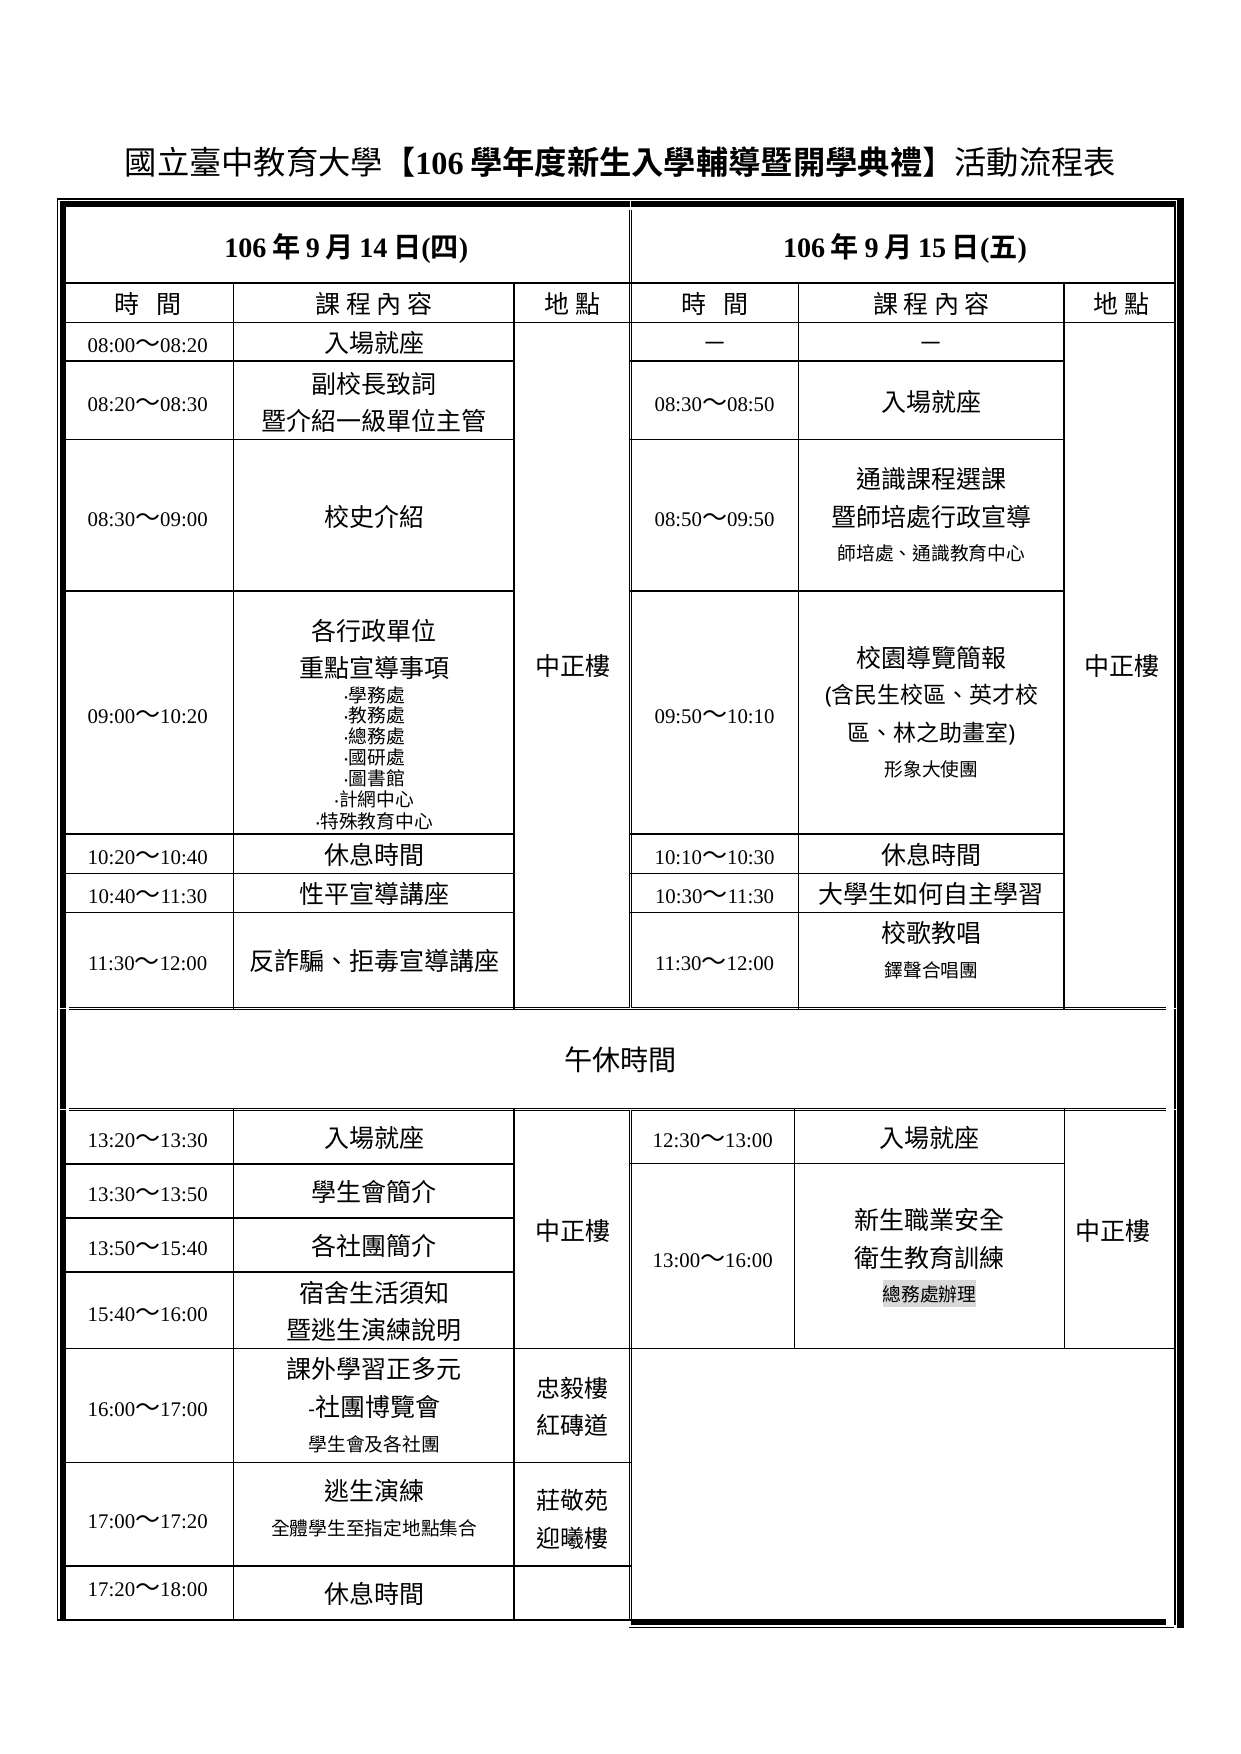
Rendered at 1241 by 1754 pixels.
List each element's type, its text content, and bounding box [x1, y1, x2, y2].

table_cell 08:00～08:20 [66, 323, 233, 360]
table_cell 大學生如何自主學習 [799, 874, 1063, 911]
table_cell 11:30～12:00 [66, 913, 233, 1007]
table_cell 15:40～16:00 [66, 1273, 233, 1348]
table_cell 中正樓 [515, 1111, 629, 1348]
table_cell 各行政單位 重點宣導事項 ‧學務處 ‧教務處 ‧總務處 ‧國研處 ‧圖書館 ‧計網中心 ‧特殊教育中心 [234, 592, 513, 833]
table_cell 10:20～10:40 [66, 835, 233, 872]
table_cell 17:20～18:00 [66, 1567, 233, 1619]
table_cell 副校長致詞 暨介紹一級單位主管 [234, 362, 513, 438]
text 國立臺中教育大學【106學年度新生入學輔導暨開學典禮】活動流程表 [118, 123, 1122, 198]
table_cell 忠毅樓紅磚道 [515, 1349, 629, 1462]
table_cell 17:00～17:20 [66, 1463, 233, 1565]
table_cell 莊敬苑 迎曦樓 [515, 1463, 629, 1565]
table_header 106年9月15日(五) [630, 202, 1174, 282]
table_cell 課外學習正多元 -社團博覽會 學生會及各社團 [234, 1349, 513, 1462]
table_cell 08:50～09:50 [632, 440, 798, 590]
table_cell － [799, 323, 1063, 360]
table_cell 時 間 [66, 284, 233, 321]
table_cell 休息時間 [234, 835, 513, 872]
table_cell 宿舍生活須知 暨逃生演練說明 [234, 1273, 513, 1348]
table_cell 課 程 內 容 [234, 284, 513, 321]
table_cell 新生職業安全 衛生教育訓練 總務處辦理 [795, 1164, 1064, 1348]
table_cell 休息時間 [799, 835, 1063, 872]
table_cell [632, 1349, 1174, 1619]
table_cell 13:20～13:30 [66, 1108, 233, 1163]
table_cell 中正樓 [1065, 323, 1174, 1007]
table_cell 09:00～10:20 [66, 592, 233, 833]
table_cell 中正樓 [1065, 1108, 1175, 1348]
table_cell 12:30～13:00 [632, 1111, 794, 1163]
table_cell 入場就座 [795, 1111, 1064, 1163]
table_cell 10:10～10:30 [632, 835, 798, 872]
table_cell 13:30～13:50 [66, 1165, 233, 1217]
table_cell 11:30～12:00 [632, 913, 798, 1007]
table_cell 各社團簡介 [234, 1219, 513, 1271]
table_header 106年9月14日(四) [66, 207, 630, 282]
table_cell 逃生演練 全體學生至指定地點集合 [234, 1463, 513, 1565]
table_cell 校園導覽簡報 (含民生校區、英才校區、林之助畫室) 形象大使團 [799, 592, 1063, 833]
table_cell 09:50～10:10 [632, 592, 798, 833]
table_cell 課 程 內 容 [799, 284, 1063, 321]
table_cell 校史介紹 [234, 440, 513, 590]
table_cell 校歌教唱 鐸聲合唱團 [799, 913, 1063, 1007]
table_cell 通識課程選課 暨師培處行政宣導 師培處、通識教育中心 [799, 440, 1063, 590]
table_cell 午休時間 [66, 1007, 1175, 1107]
table_cell 休息時間 [234, 1567, 513, 1619]
table_cell 16:00～17:00 [66, 1349, 233, 1462]
table_cell 學生會簡介 [234, 1165, 513, 1217]
table_cell [515, 1567, 629, 1619]
table_cell 08:30～09:00 [66, 440, 233, 590]
table_cell 入場就座 [234, 323, 513, 360]
table_cell 08:20～08:30 [66, 362, 233, 438]
table_cell 入場就座 [234, 1111, 513, 1163]
table_cell 性平宣導講座 [234, 874, 513, 911]
table_cell 10:30～11:30 [632, 874, 798, 911]
table_cell 13:00～16:00 [632, 1164, 794, 1348]
table_cell 10:40～11:30 [66, 874, 233, 911]
table_cell 中正樓 [515, 323, 629, 1007]
table_cell 入場就座 [799, 362, 1063, 438]
table_cell 08:30～08:50 [632, 362, 798, 438]
table_cell 地 點 [1065, 284, 1174, 321]
table_cell － [632, 323, 798, 360]
table_cell 地 點 [515, 284, 629, 321]
table_cell 13:50～15:40 [66, 1219, 233, 1271]
table_cell 反詐騙、拒毒宣導講座 [234, 913, 513, 1007]
table_cell 時 間 [632, 284, 798, 321]
